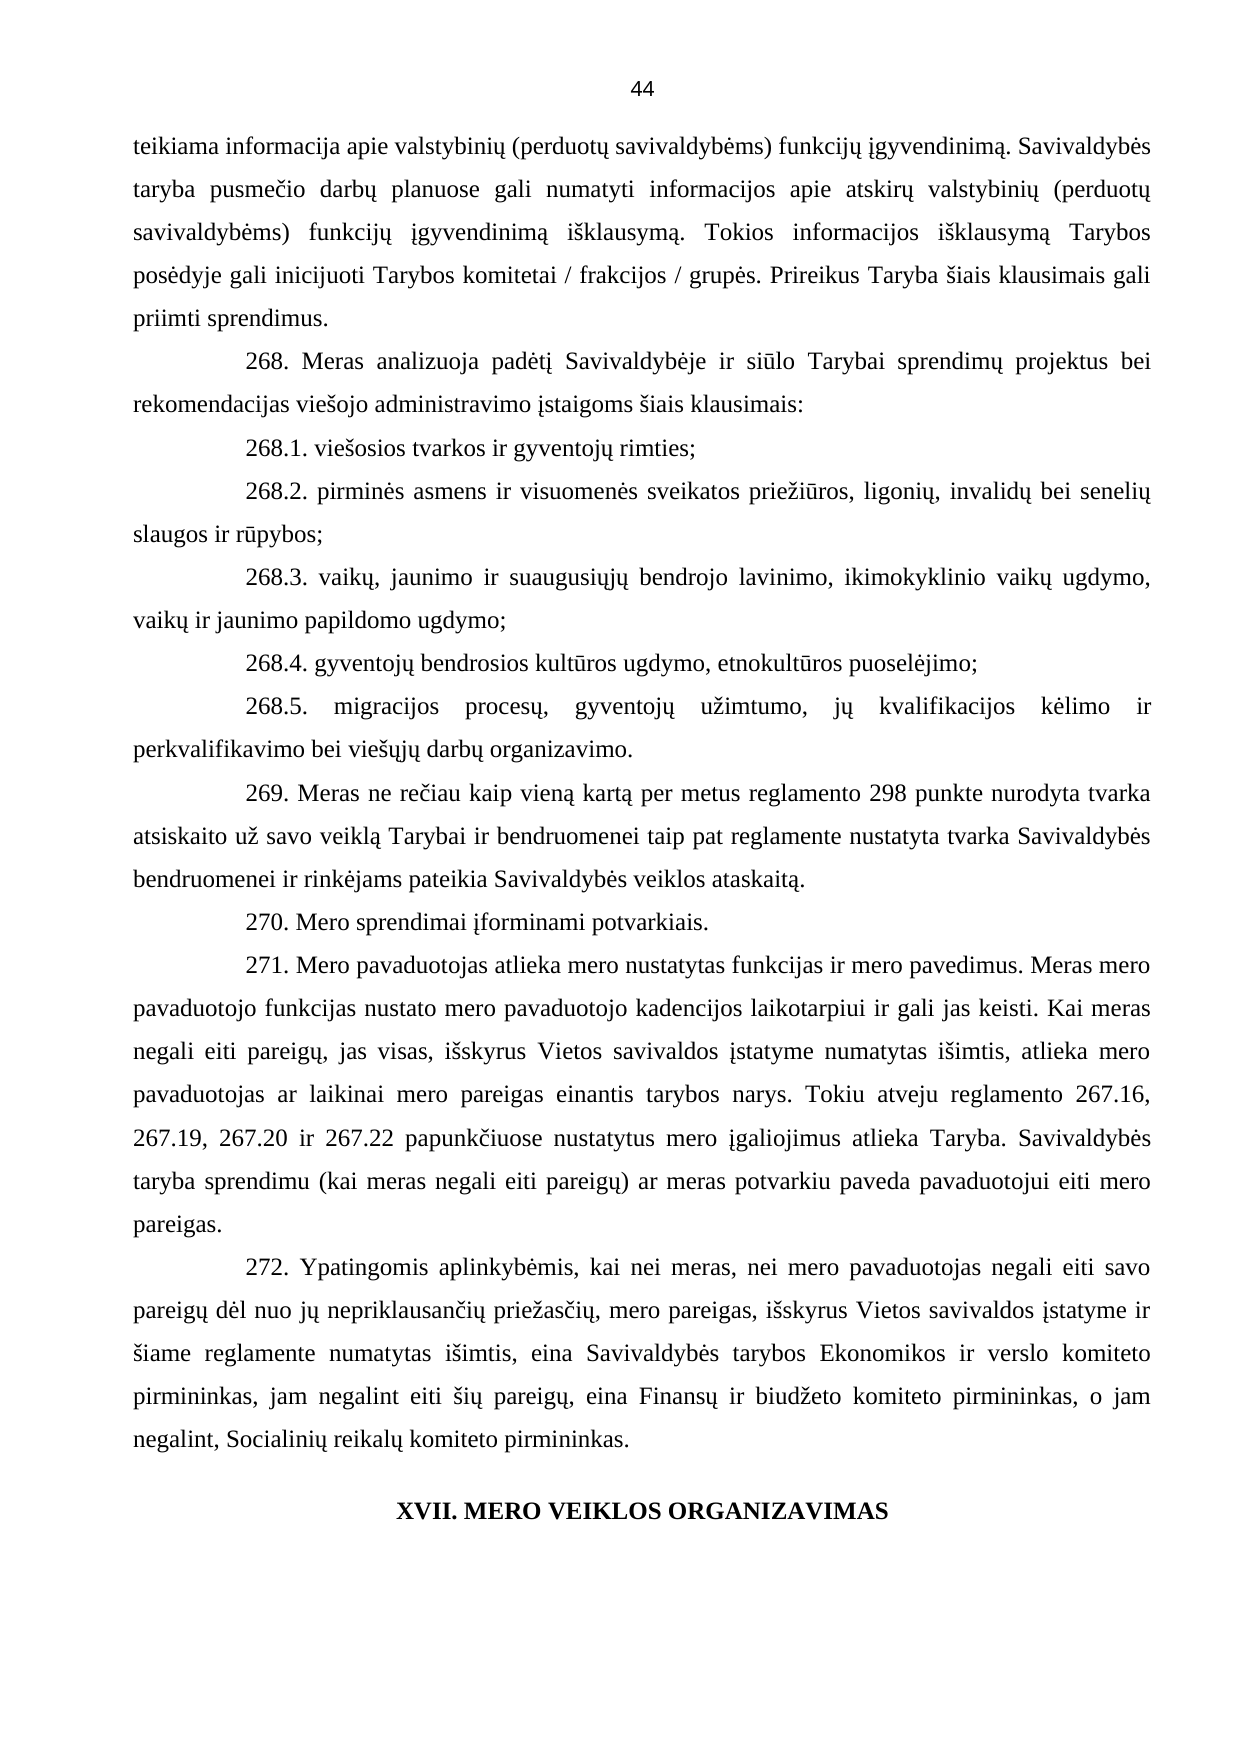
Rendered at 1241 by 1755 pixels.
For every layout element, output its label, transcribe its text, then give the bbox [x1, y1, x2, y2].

text 268.3. vaikų, jaunimo ir suaugusiųjų bendrojo lavinimo, ikimokyklinio vaikų ugdymo, vaikų ir jaunimo papildomo ugdymo; [133, 562, 1152, 634]
text 268.4. gyventojų bendrosios kultūros ugdymo, etnokultūros puoselėjimo; [133, 648, 1152, 677]
text 269. Meras ne rečiau kaip vieną kartą per metus reglamento 298 punkte nurodyta tvarka atsiskaito už savo veiklą Tarybai ir bendruomenei taip pat reglamente nustatyta tvarka Savivaldybės bendruomenei ir rinkėjams pateikia Savivaldybės veiklos ataskaitą. [133, 778, 1152, 893]
text 268. Meras analizuoja padėtį Savivaldybėje ir siūlo Tarybai sprendimų projektus bei rekomendacijas viešojo administravimo įstaigoms šiais klausimais: [133, 346, 1152, 418]
text teikiama informacija apie valstybinių (perduotų savivaldybėms) funkcijų įgyvendinimą. Savivaldybės taryba pusmečio darbų planuose gali numatyti informacijos apie atskirų valstybinių (perduotų savivaldybėms) funkcijų įgyvendinimą išklausymą. Tokios informacijos išklausymą Tarybos posėdyje gali inicijuoti Tarybos komitetai / frakcijos / grupės. Prireikus Taryba šiais klausimais gali priimti sprendimus. [133, 131, 1152, 332]
text 268.1. viešosios tvarkos ir gyventojų rimties; [133, 433, 1152, 461]
text XVII. MERO VEIKLOS ORGANIZAVIMAS [133, 1496, 1152, 1525]
text 268.2. pirminės asmens ir visuomenės sveikatos priežiūros, ligonių, invalidų bei senelių slaugos ir rūpybos; [133, 476, 1152, 548]
text 272. Ypatingomis aplinkybėmis, kai nei meras, nei mero pavaduotojas negali eiti savo pareigų dėl nuo jų nepriklausančių priežasčių, mero pareigas, išskyrus Vietos savivaldos įstatyme ir šiame reglamente numatytas išimtis, eina Savivaldybės tarybos Ekonomikos ir verslo komiteto pirmininkas, jam negalint eiti šių pareigų, eina Finansų ir biudžeto komiteto pirmininkas, o jam negalint, Socialinių reikalų komiteto pirmininkas. [133, 1252, 1152, 1453]
text 271. Mero pavaduotojas atlieka mero nustatytas funkcijas ir mero pavedimus. Meras mero pavaduotojo funkcijas nustato mero pavaduotojo kadencijos laikotarpiui ir gali jas keisti. Kai meras negali eiti pareigų, jas visas, išskyrus Vietos savivaldos įstatyme numatytas išimtis, atlieka mero pavaduotojas ar laikinai mero pareigas einantis tarybos narys. Tokiu atveju reglamento 267.16, 267.19, 267.20 ir 267.22 papunkčiuose nustatytus mero įgaliojimus atlieka Taryba. Savivaldybės taryba sprendimu (kai meras negali eiti pareigų) ar meras potvarkiu paveda pavaduotojui eiti mero pareigas. [133, 950, 1152, 1238]
text 270. Mero sprendimai įforminami potvarkiais. [133, 907, 1152, 936]
text 268.5. migracijos procesų, gyventojų užimtumo, jų kvalifikacijos kėlimo ir perkvalifikavimo bei viešųjų darbų organizavimo. [133, 691, 1152, 763]
